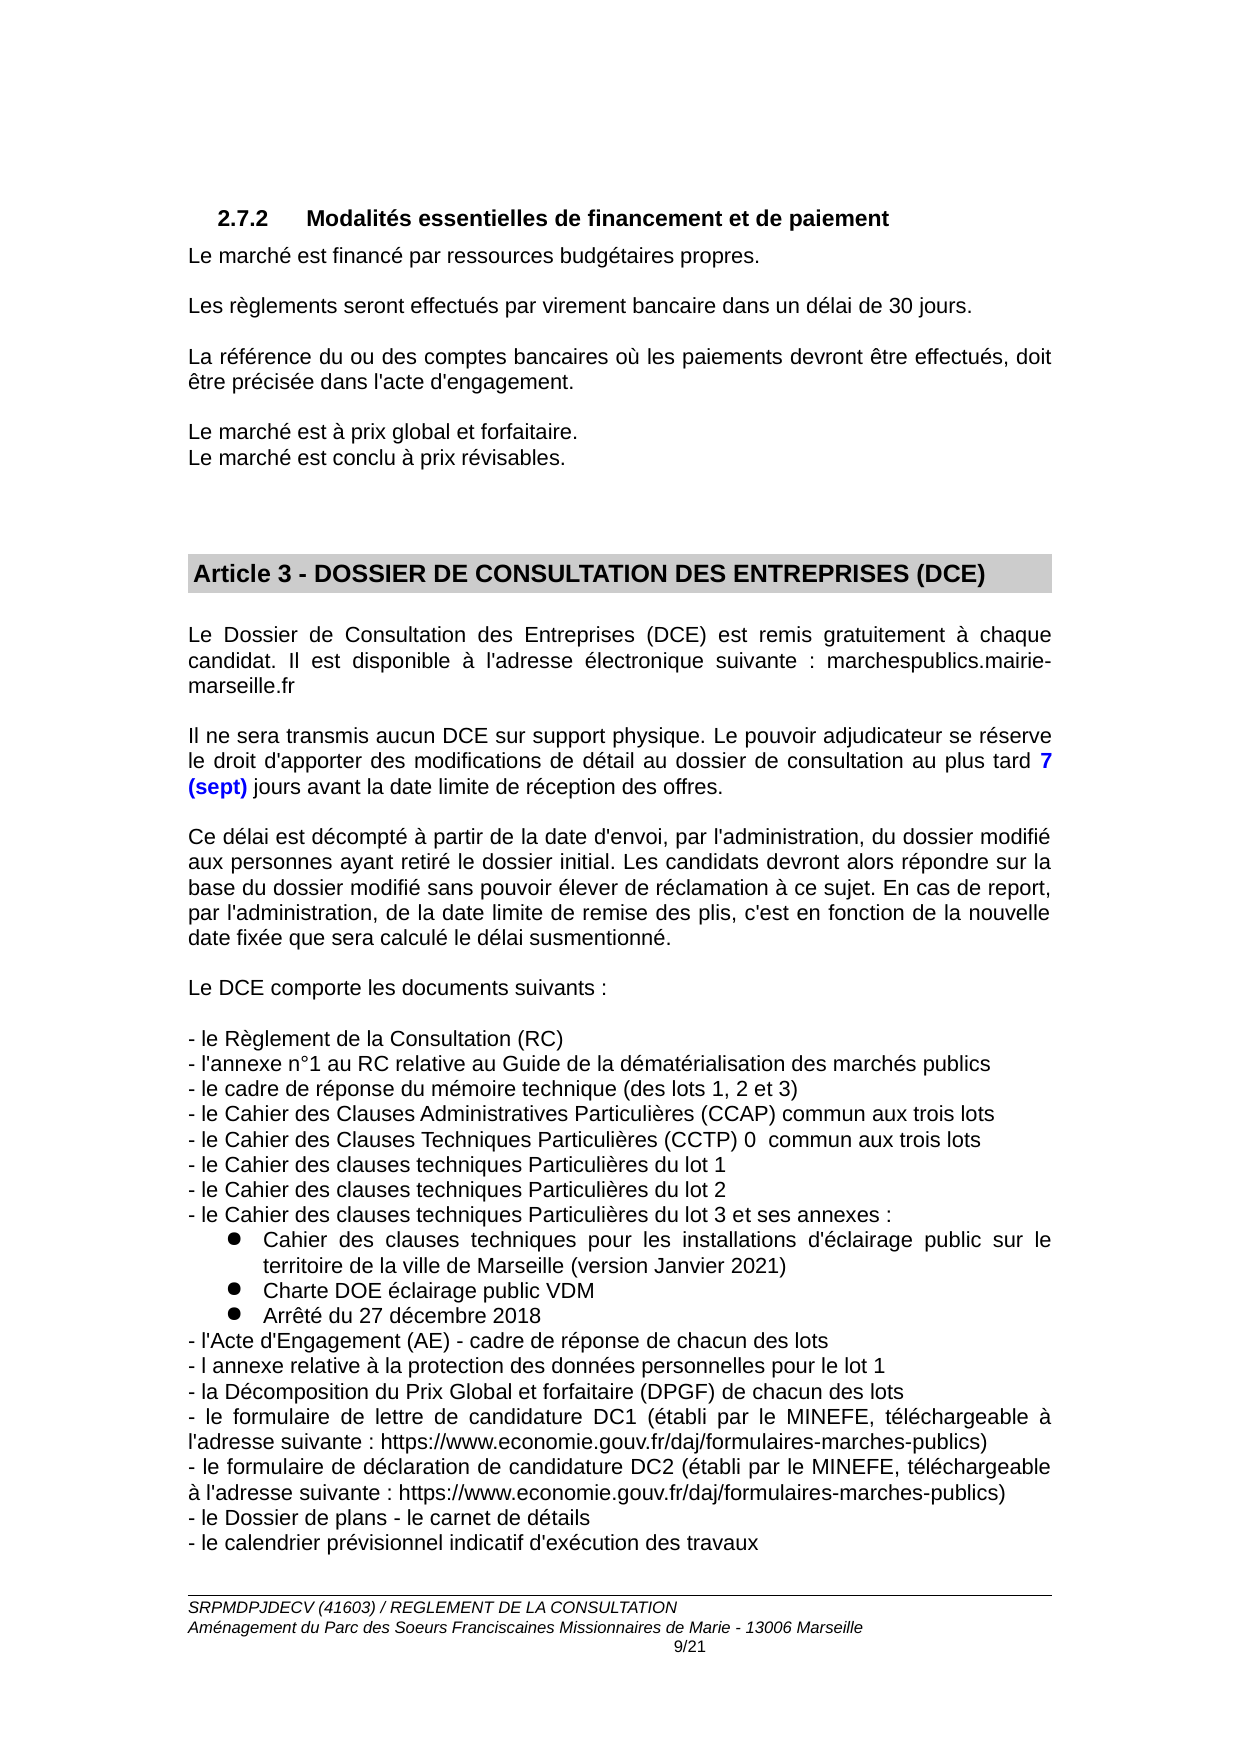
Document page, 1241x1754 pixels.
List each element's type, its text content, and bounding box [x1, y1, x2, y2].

text Le DCE comporte les documents suivants : [188, 975, 1052, 1000]
text - l'Acte d'Engagement (AE) - cadre de réponse de chacun des lots [188, 1328, 1052, 1353]
text - le Règlement de la Consultation (RC) [188, 1026, 1052, 1051]
text Le marché est conclu à prix révisables. [188, 444, 1052, 469]
text - le formulaire de déclaration de candidature DC2 (établi par le MINEFE, téléchargeable à l'adresse suivante : https://www.economie.gouv.fr/daj/formulaires-marches-publics) [188, 1454, 1052, 1504]
text - le formulaire de lettre de candidature DC1 (établi par le MINEFE, téléchargeable à l'adresse suivante : https://www.economie.gouv.fr/daj/formulaires-marches-publics) [188, 1404, 1052, 1454]
text Ce délai est décompté à partir de la date d'envoi, par l'administration, du dossier modifié aux personnes ayant retiré le dossier initial. Les candidats devront alors répondre sur la base du dossier modifié sans pouvoir élever de réclamation à ce sujet. En cas de report, par l'administration, de la date limite de remise des plis, c'est en fonction de la nouvelle date fixée que sera calculé le délai susmentionné. [188, 824, 1052, 950]
text - le Cahier des Clauses Administratives Particulières (CCAP) commun aux trois lots [188, 1101, 1052, 1126]
text Le Dossier de Consultation des Entreprises (DCE) est remis gratuitement à chaque candidat. Il est disponible à l'adresse électronique suivante : marchespublics.mairie-marseille.fr [188, 622, 1052, 698]
list Cahier des clauses techniques pour les installations d'éclairage public sur le territoire de la ville de Marseille (version Janvier 2021) [225, 1227, 1052, 1278]
text - le Cahier des clauses techniques Particulières du lot 2 [188, 1177, 1052, 1202]
text Les règlements seront effectués par virement bancaire dans un délai de 30 jours. [188, 293, 1052, 318]
subtitle DOSSIER DE CONSULTATION DES ENTREPRISES (DCE) [190, 556, 1050, 591]
text - le Cahier des Clauses Techniques Particulières (CCTP) 0 commun aux trois lots [188, 1126, 1052, 1152]
list Arrêté du 27 décembre 2018 [225, 1303, 1052, 1328]
text - le Cahier des clauses techniques Particulières du lot 3 et ses annexes : [188, 1202, 1052, 1227]
text - le cadre de réponse du mémoire technique (des lots 1, 2 et 3) [188, 1076, 1052, 1101]
list Charte DOE éclairage public VDM [225, 1278, 1052, 1303]
text Il ne sera transmis aucun DCE sur support physique. Le pouvoir adjudicateur se réserve le droit d'apporter des modifications de détail au dossier de consultation au plus tard 7 (sept) jours avant la date limite de réception des offres. [188, 723, 1052, 799]
text La référence du ou des comptes bancaires où les paiements devront être effectués, doit être précisée dans l'acte d'engagement. [188, 343, 1052, 394]
text - le calendrier prévisionnel indicatif d'exécution des travaux [188, 1530, 1052, 1555]
text - le Dossier de plans - le carnet de détails [188, 1504, 1052, 1530]
text Le marché est financé par ressources budgétaires propres. [188, 243, 1052, 268]
text - le Cahier des clauses techniques Particulières du lot 1 [188, 1152, 1052, 1177]
text Le marché est à prix global et forfaitaire. [188, 419, 1052, 444]
text - l'annexe n°1 au RC relative au Guide de la dématérialisation des marchés publics [188, 1051, 1052, 1076]
text - l annexe relative à la protection des données personnelles pour le lot 1 [188, 1353, 1052, 1378]
subtitle Modalités essentielles de financement et de paiement [188, 204, 1052, 231]
text - la Décomposition du Prix Global et forfaitaire (DPGF) de chacun des lots [188, 1378, 1052, 1404]
